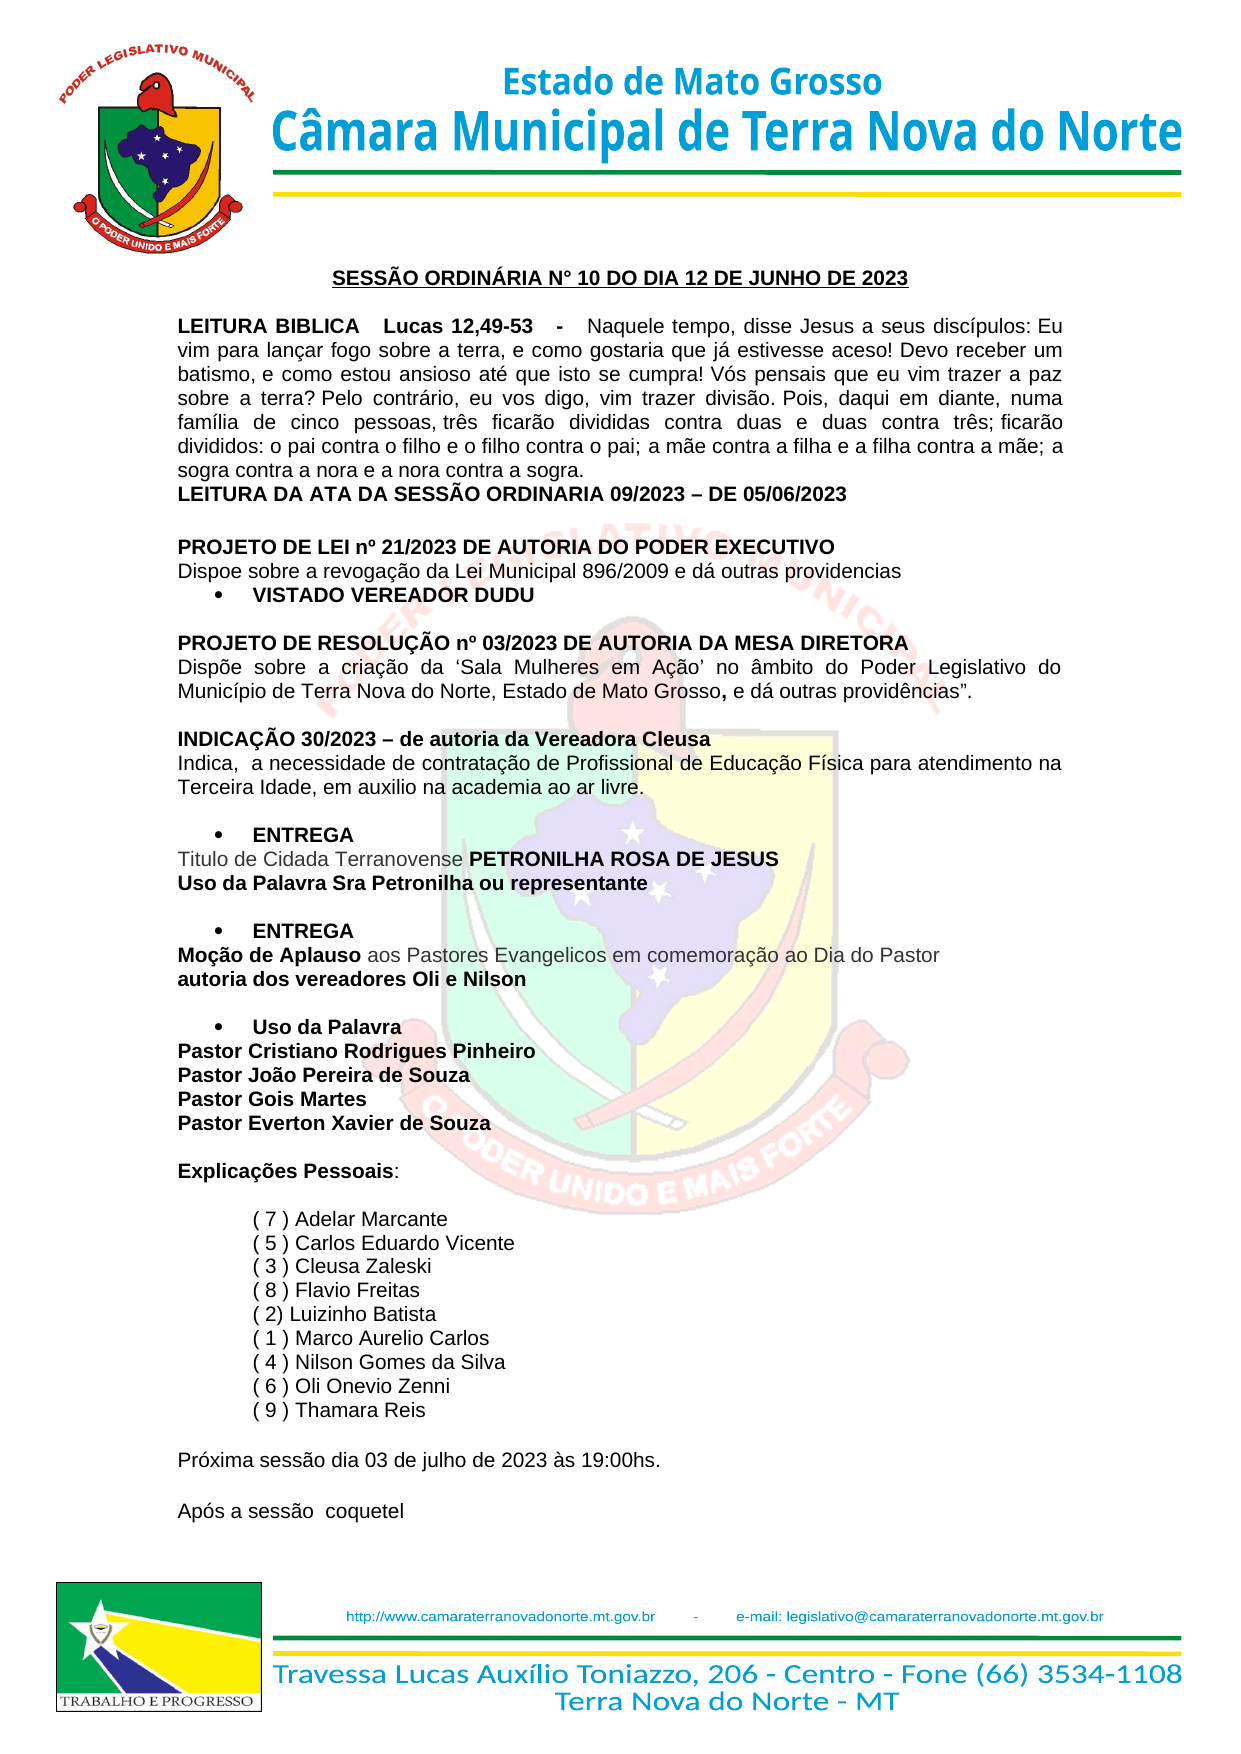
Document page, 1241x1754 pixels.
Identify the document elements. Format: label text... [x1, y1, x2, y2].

text PROJETO DE LEI nº 21/2023 DE AUTORIA DO PODER EXECUTIVO [177, 535, 303, 559]
list ( 7 ) Adelar Marcante [252, 1206, 1063, 1230]
text PROJETO DE LEI nº 21/2023 DE AUTORIA DO PODER EXECUTIVO [966, 535, 1063, 559]
list ENTREGA [215, 823, 303, 847]
text Pastor Cristiano Rodrigues Pinheiro [177, 1039, 303, 1063]
text Dispõe sobre a criação da ‘Sala Mulheres em Ação’ no âmbito do Poder Legislativo do Município de Terra Nova do Norte, Estado de Mato Grosso, e dá outras providências”. [966, 655, 1063, 703]
list Uso da Palavra [215, 1014, 303, 1039]
text Indica, a necessidade de contratação de Profissional de Educação Física para atendimento na Terceira Idade, em auxilio na academia ao ar livre. [177, 751, 303, 799]
text INDICAÇÃO 30/2023 – de autoria da Vereadora Cleusa [177, 727, 303, 751]
picture [860, 1611, 868, 1623]
text Indica, a necessidade de contratação de Profissional de Educação Física para atendimento na Terceira Idade, em auxilio na academia ao ar livre. [966, 751, 1063, 799]
text Pastor João Pereira de Souza [177, 1063, 303, 1087]
text Moção de Aplauso aos Pastores Evangelicos em comemoração ao Dia do Pastor [177, 943, 303, 967]
picture [57, 1583, 261, 1711]
text Explicações Pessoais: [966, 1158, 1063, 1182]
text Dispõe sobre a criação da ‘Sala Mulheres em Ação’ no âmbito do Poder Legislativo do Município de Terra Nova do Norte, Estado de Mato Grosso, e dá outras providências”. [177, 655, 303, 703]
text autoria dos vereadores Oli e Nilson [966, 967, 1063, 991]
text Após a sessão coquetel [177, 1499, 1063, 1523]
text Moção de Aplauso aos Pastores Evangelicos em comemoração ao Dia do Pastor [966, 943, 1063, 967]
text LEITURA DA ATA DA SESSÃO ORDINARIA 09/2023 – DE 05/06/2023 [177, 481, 1063, 505]
text INDICAÇÃO 30/2023 – de autoria da Vereadora Cleusa [966, 727, 1063, 751]
picture [55, 42, 260, 256]
list ( 8 ) Flavio Freitas [252, 1278, 1063, 1302]
text Pastor Gois Martes [177, 1087, 303, 1111]
list VISTADO VEREADOR DUDU [215, 583, 303, 607]
list ENTREGA [966, 823, 1063, 847]
text Explicações Pessoais: [177, 1158, 303, 1182]
text PROJETO DE RESOLUÇÃO nº 03/2023 DE AUTORIA DA MESA DIRETORA [966, 631, 1063, 655]
text Pastor Cristiano Rodrigues Pinheiro [966, 1039, 1063, 1063]
list ENTREGA [215, 919, 303, 943]
text autoria dos vereadores Oli e Nilson [177, 967, 303, 991]
list ( 6 ) Oli Onevio Zenni [252, 1374, 1063, 1398]
list ( 1 ) Marco Aurelio Carlos [252, 1326, 1063, 1350]
list ENTREGA [966, 919, 1063, 943]
list VISTADO VEREADOR DUDU [966, 583, 1063, 607]
list ( 9 ) Thamara Reis [252, 1398, 1063, 1422]
list ( 5 ) Carlos Eduardo Vicente [252, 1230, 1063, 1254]
text Dispoe sobre a revogação da Lei Municipal 896/2009 e dá outras providencias [177, 559, 303, 583]
list Uso da Palavra [966, 1014, 1063, 1039]
text Pastor Gois Martes [966, 1087, 1063, 1111]
text LEITURA BIBLICA Lucas 12,49-53 - Naquele tempo, disse Jesus a seus discípulos: Eu vim para lançar fogo sobre a terra, e como gostaria que já estivesse aceso! Devo receber um batismo, e como estou ansioso até que isto se cumpra! Vós pensais que eu vim trazer a paz sobre a terra? Pelo contrário, eu vos digo, vim trazer divisão. Pois, daqui em diante, numa família de cinco pessoas, três ficarão divididas contra duas e duas contra três; ficarão divididos: o pai contra o filho e o filho contra o pai; a mãe contra a filha e a filha contra a mãe; a sogra contra a nora e a nora contra a sogra. [177, 314, 1063, 481]
subtitle SESSÃO ORDINÁRIA N° 10 DO DIA 12 DE JUNHO DE 2023 [177, 266, 1063, 290]
list ( 4 ) Nilson Gomes da Silva [252, 1350, 1063, 1374]
list ( 3 ) Cleusa Zaleski [252, 1254, 1063, 1278]
text Próxima sessão dia 03 de julho de 2023 às 19:00hs. [177, 1448, 1063, 1472]
text Dispoe sobre a revogação da Lei Municipal 896/2009 e dá outras providencias [966, 559, 1063, 583]
text Pastor Everton Xavier de Souza [177, 1111, 303, 1134]
list ( 2) Luizinho Batista [252, 1302, 1063, 1326]
text Titulo de Cidada Terranovense PETRONILHA ROSA DE JESUS [966, 847, 1063, 871]
text Pastor João Pereira de Souza [966, 1063, 1063, 1087]
text PROJETO DE RESOLUÇÃO nº 03/2023 DE AUTORIA DA MESA DIRETORA [177, 631, 303, 655]
text Titulo de Cidada Terranovense PETRONILHA ROSA DE JESUS [177, 847, 303, 871]
text Uso da Palavra Sra Petronilha ou representante [966, 871, 1063, 895]
text Pastor Everton Xavier de Souza [966, 1111, 1063, 1134]
text Uso da Palavra Sra Petronilha ou representante [177, 871, 303, 895]
